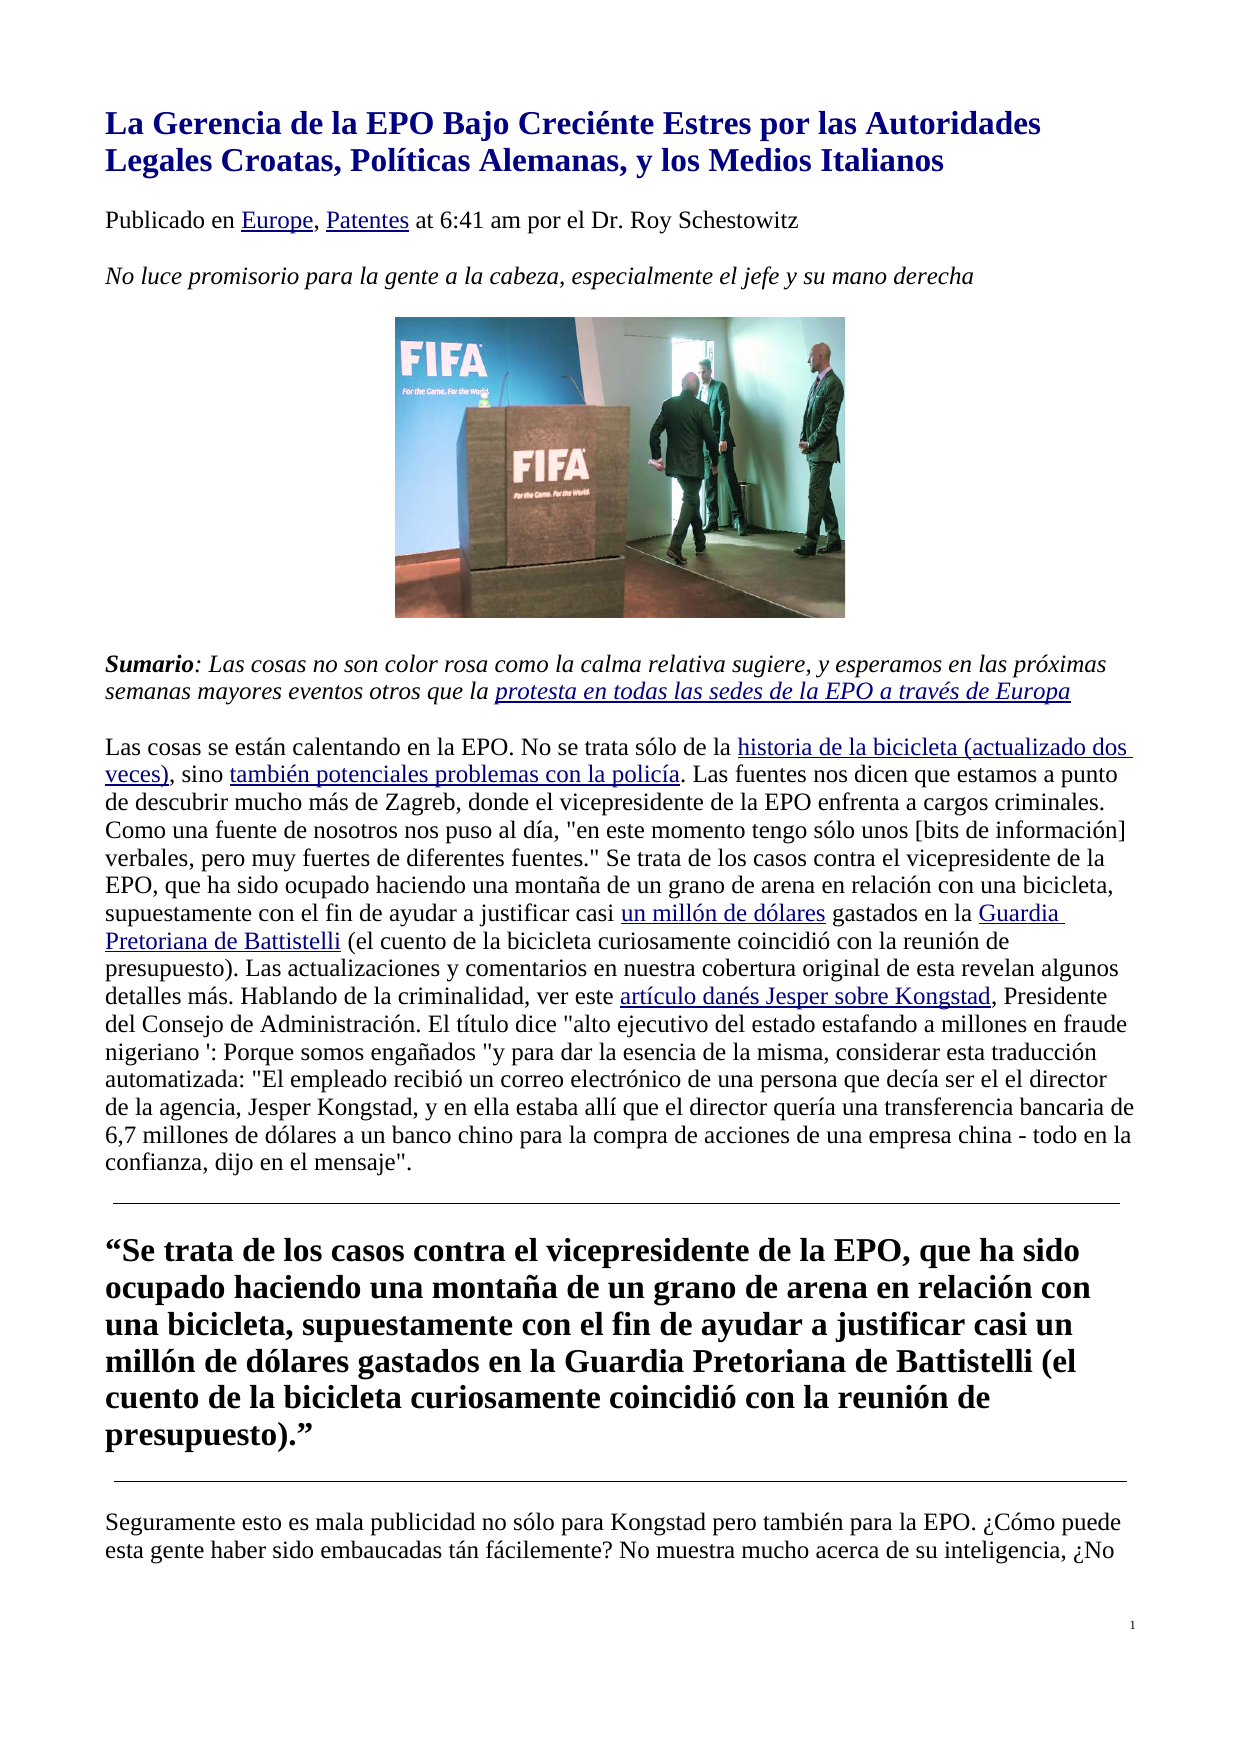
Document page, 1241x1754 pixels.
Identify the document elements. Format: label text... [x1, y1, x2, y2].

text “Se trata de los casos contra el vicepresidente de la EPO, que ha sido ocupado haciendo una montaña de un grano de arena en relación con una bicicleta, supuestamente con el fin de ayudar a justificar casi un millón de dólares gastados en la Guardia Pretoriana de Battistelli (el cuento de la bicicleta curiosamente coincidió con la reunión de presupuesto).” [105, 1232, 1136, 1453]
subtitle La Gerencia de la EPO Bajo Creciénte Estres por las Autoridades Legales Croatas, Políticas Alemanas, y los Medios Italianos [105, 105, 1136, 179]
text Seguramente esto es mala publicidad no sólo para Kongstad pero también para la EPO. ¿Cómo puede esta gente haber sido embaucadas tán fácilemente? No muestra mucho acerca de su inteligencia, ¿No [105, 1508, 1136, 1564]
text Sumario: Las cosas no son color rosa como la calma relativa sugiere, y esperamos en las próximas semanas mayores eventos otros que la protesta en todas las sedes de la EPO a través de Europa [105, 650, 1136, 705]
picture [395, 317, 846, 618]
text Las cosas se están calentando en la EPO. No se trata sólo de la historia de la bicicleta (actualizado dos veces), sino también potenciales problemas con la policía. Las fuentes nos dicen que estamos a punto de descubrir mucho más de Zagreb, donde el vicepresidente de la EPO enfrenta a cargos criminales. Como una fuente de nosotros nos puso al día, "en este momento tengo sólo unos [bits de información] verbales, pero muy fuertes de diferentes fuentes." Se trata de los casos contra el vicepresidente de la EPO, que ha sido ocupado haciendo una montaña de un grano de arena en relación con una bicicleta, supuestamente con el fin de ayudar a justificar casi un millón de dólares gastados en la Guardia Pretoriana de Battistelli (el cuento de la bicicleta curiosamente coincidió con la reunión de presupuesto). Las actualizaciones y comentarios en nuestra cobertura original de esta revelan algunos detalles más. Hablando de la criminalidad, ver este artículo danés Jesper sobre Kongstad, Presidente del Consejo de Administración. El título dice "alto ejecutivo del estado estafando a millones en fraude nigeriano ': Porque somos engañados "y para dar la esencia de la misma, considerar esta traducción automatizada: "El empleado recibió un correo electrónico de una persona que decía ser el el director de la agencia, Jesper Kongstad, y en ella estaba allí que el director quería una transferencia bancaria de 6,7 millones de dólares a un banco chino para la compra de acciones de una empresa china - todo en la confianza, dijo en el mensaje". [105, 733, 1136, 1176]
text No luce promisorio para la gente a la cabeza, especialmente el jefe y su mano derecha [105, 262, 1136, 289]
text Publicado en Europe, Patentes at 6:41 am por el Dr. Roy Schestowitz [105, 206, 1136, 234]
